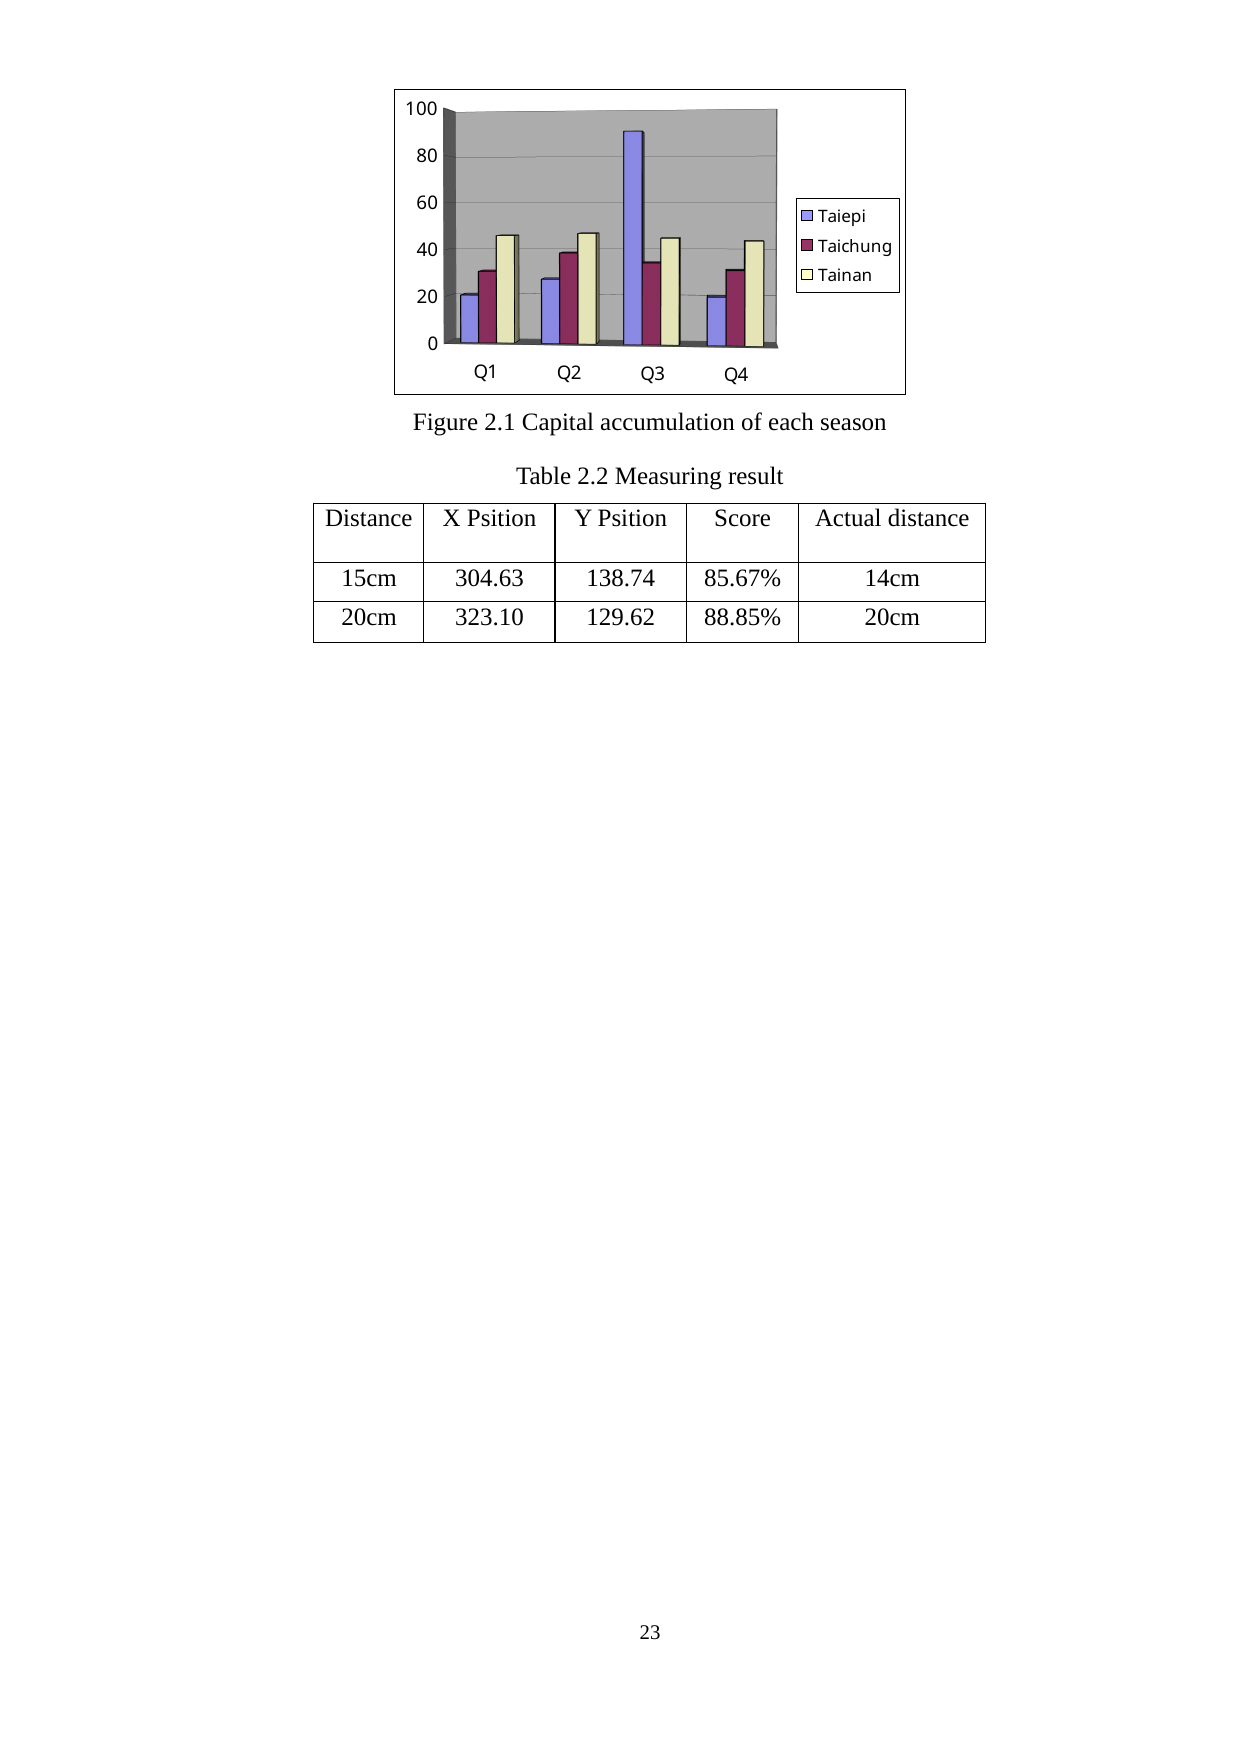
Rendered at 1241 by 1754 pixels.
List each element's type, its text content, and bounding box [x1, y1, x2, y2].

table_cell 85.67% [687, 563, 798, 601]
table_cell 323.10 [424, 602, 554, 642]
table_cell 129.62 [556, 602, 686, 642]
table_cell 88.85% [687, 602, 798, 642]
text Table 2.2 Measuring result [177, 461, 1122, 490]
table_cell 15cm [314, 563, 423, 601]
table_cell 20cm [314, 602, 423, 642]
table_header X Psition [424, 504, 554, 562]
text Figure 2.1 Capital accumulation of each season [177, 407, 1122, 436]
table_cell 304.63 [424, 563, 554, 601]
table_header Actual distance [799, 504, 985, 562]
table_header Score [687, 504, 798, 562]
table_header Distance [314, 504, 423, 562]
table_header Y Psition [556, 504, 686, 562]
table_cell 20cm [799, 602, 985, 642]
table_cell 14cm [799, 563, 985, 601]
table_cell 138.74 [556, 563, 686, 601]
